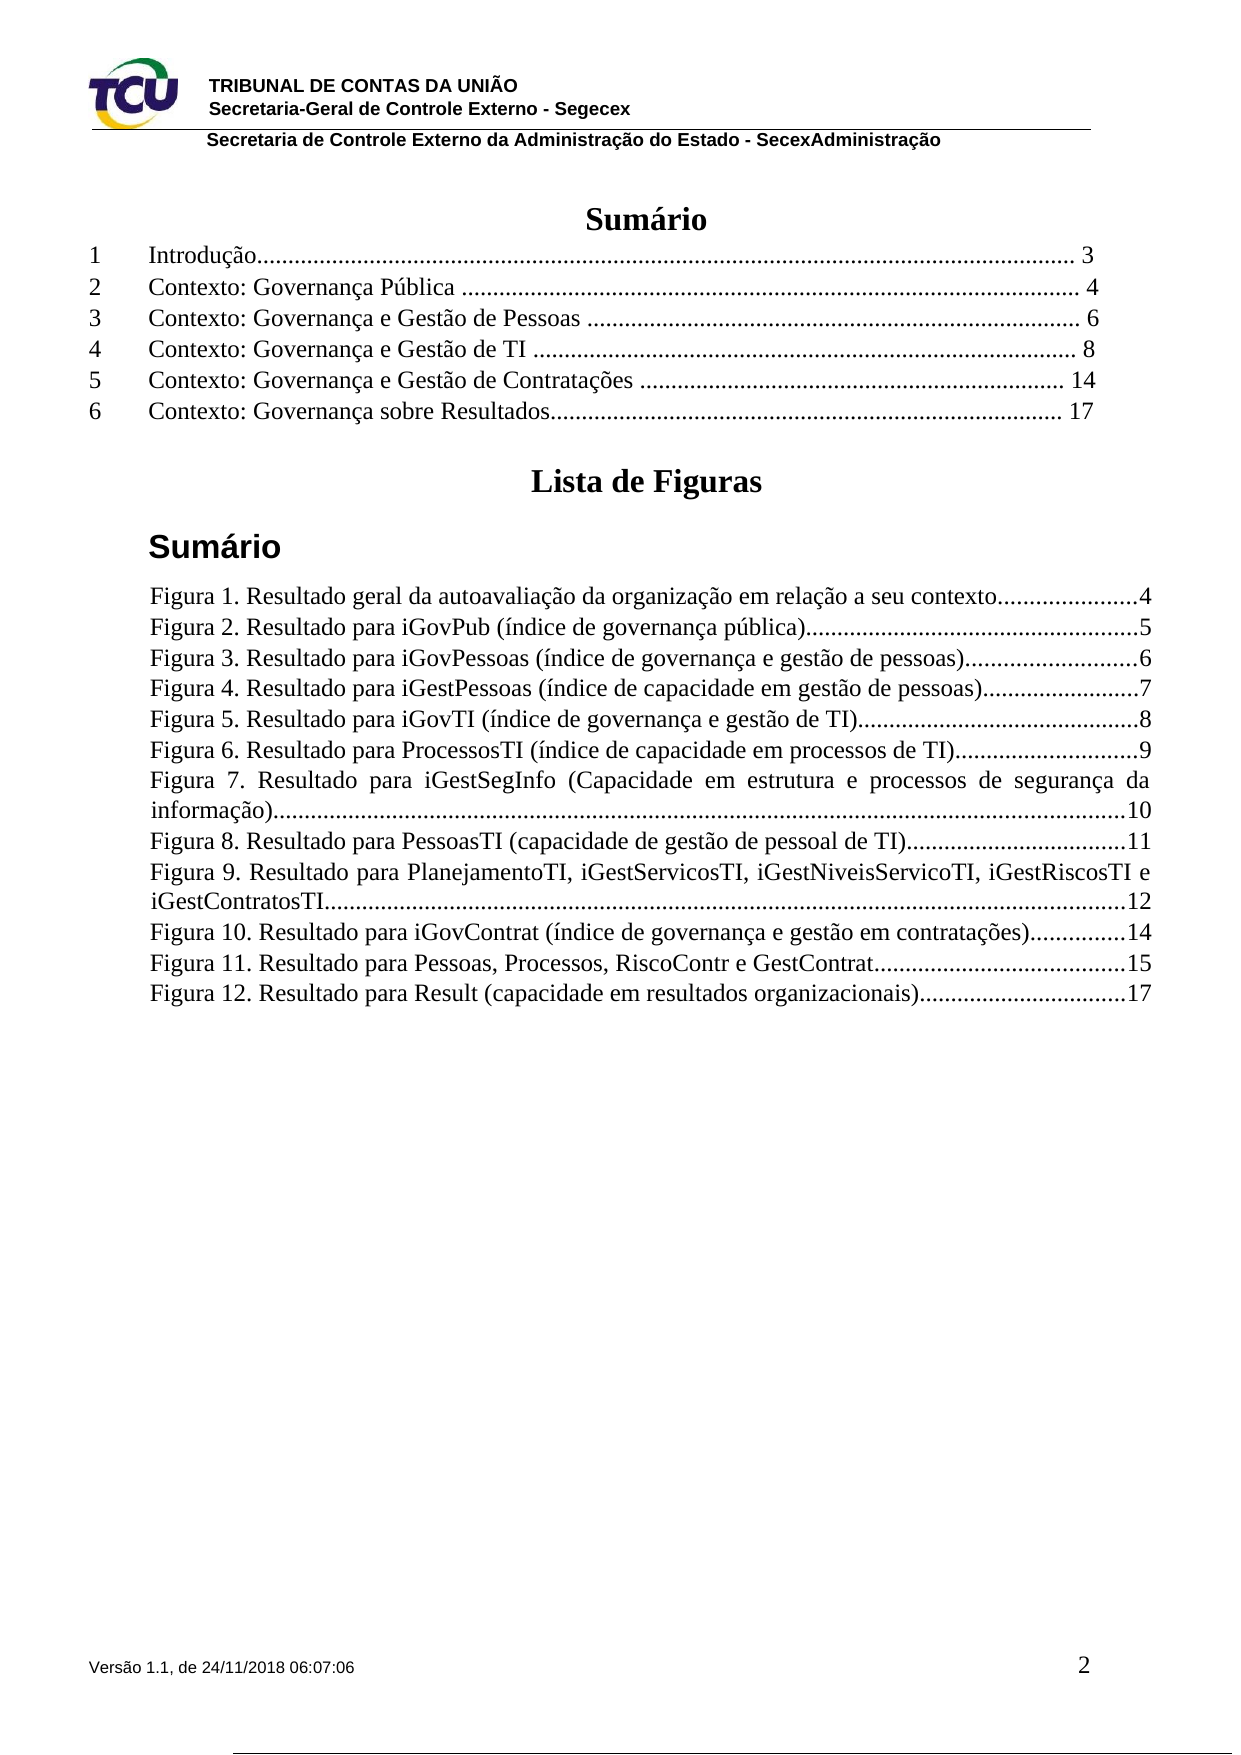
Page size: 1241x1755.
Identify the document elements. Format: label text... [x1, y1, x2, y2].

text Lista de Figuras [148, 462, 1153, 500]
list Contexto: Governança e Gestão de Contratações .................................................................... 14 [88, 365, 1153, 394]
text Figura 11. Resultado para Pessoas, Processos, RiscoContr e GestContrat 15 [149, 948, 1152, 976]
text Figura 4. Resultado para iGestPessoas (índice de capacidade em gestão de pessoas) 7 [149, 673, 1152, 702]
text Figura 8. Resultado para PessoasTI (capacidade de gestão de pessoal de TI) 11 [149, 826, 1152, 854]
text Figura 5. Resultado para iGovTI (índice de governança e gestão de TI) 8 [149, 704, 1152, 733]
text Figura 1. Resultado geral da autoavaliação da organização em relação a seu contexto 4 [149, 581, 1152, 610]
text Figura 7. Resultado para iGestSegInfo (Capacidade em estrutura e processos de segurança da informação) 10 [149, 766, 1152, 824]
text Figura 9. Resultado para PlanejamentoTI, iGestServicosTI, iGestNiveisServicoTI, iGestRiscosTI e iGestContratosTI 12 [149, 857, 1152, 915]
list Contexto: Governança e Gestão de TI ....................................................................................... 8 [88, 334, 1153, 363]
list Contexto: Governança sobre Resultados.................................................................................. 17 [88, 396, 1153, 425]
list Contexto: Governança Pública ................................................................................................... 4 [88, 272, 1153, 301]
text Figura 6. Resultado para ProcessosTI (índice de capacidade em processos de TI) 9 [149, 735, 1152, 763]
text Figura 10. Resultado para iGovContrat (índice de governança e gestão em contratações) 14 [149, 917, 1152, 946]
picture [88, 58, 178, 130]
text Figura 12. Resultado para Result (capacidade em resultados organizacionais) 17 [149, 978, 1152, 1007]
list Contexto: Governança e Gestão de Pessoas ............................................................................... 6 [88, 303, 1153, 332]
text Figura 2. Resultado para iGovPub (índice de governança pública) 5 [149, 612, 1152, 641]
list Introdução................................................................................................................................... 3 [88, 241, 1153, 269]
text Figura 3. Resultado para iGovPessoas (índice de governança e gestão de pessoas) 6 [149, 643, 1152, 671]
text Sumário [148, 199, 1153, 238]
subtitle Sumário [148, 528, 1158, 566]
